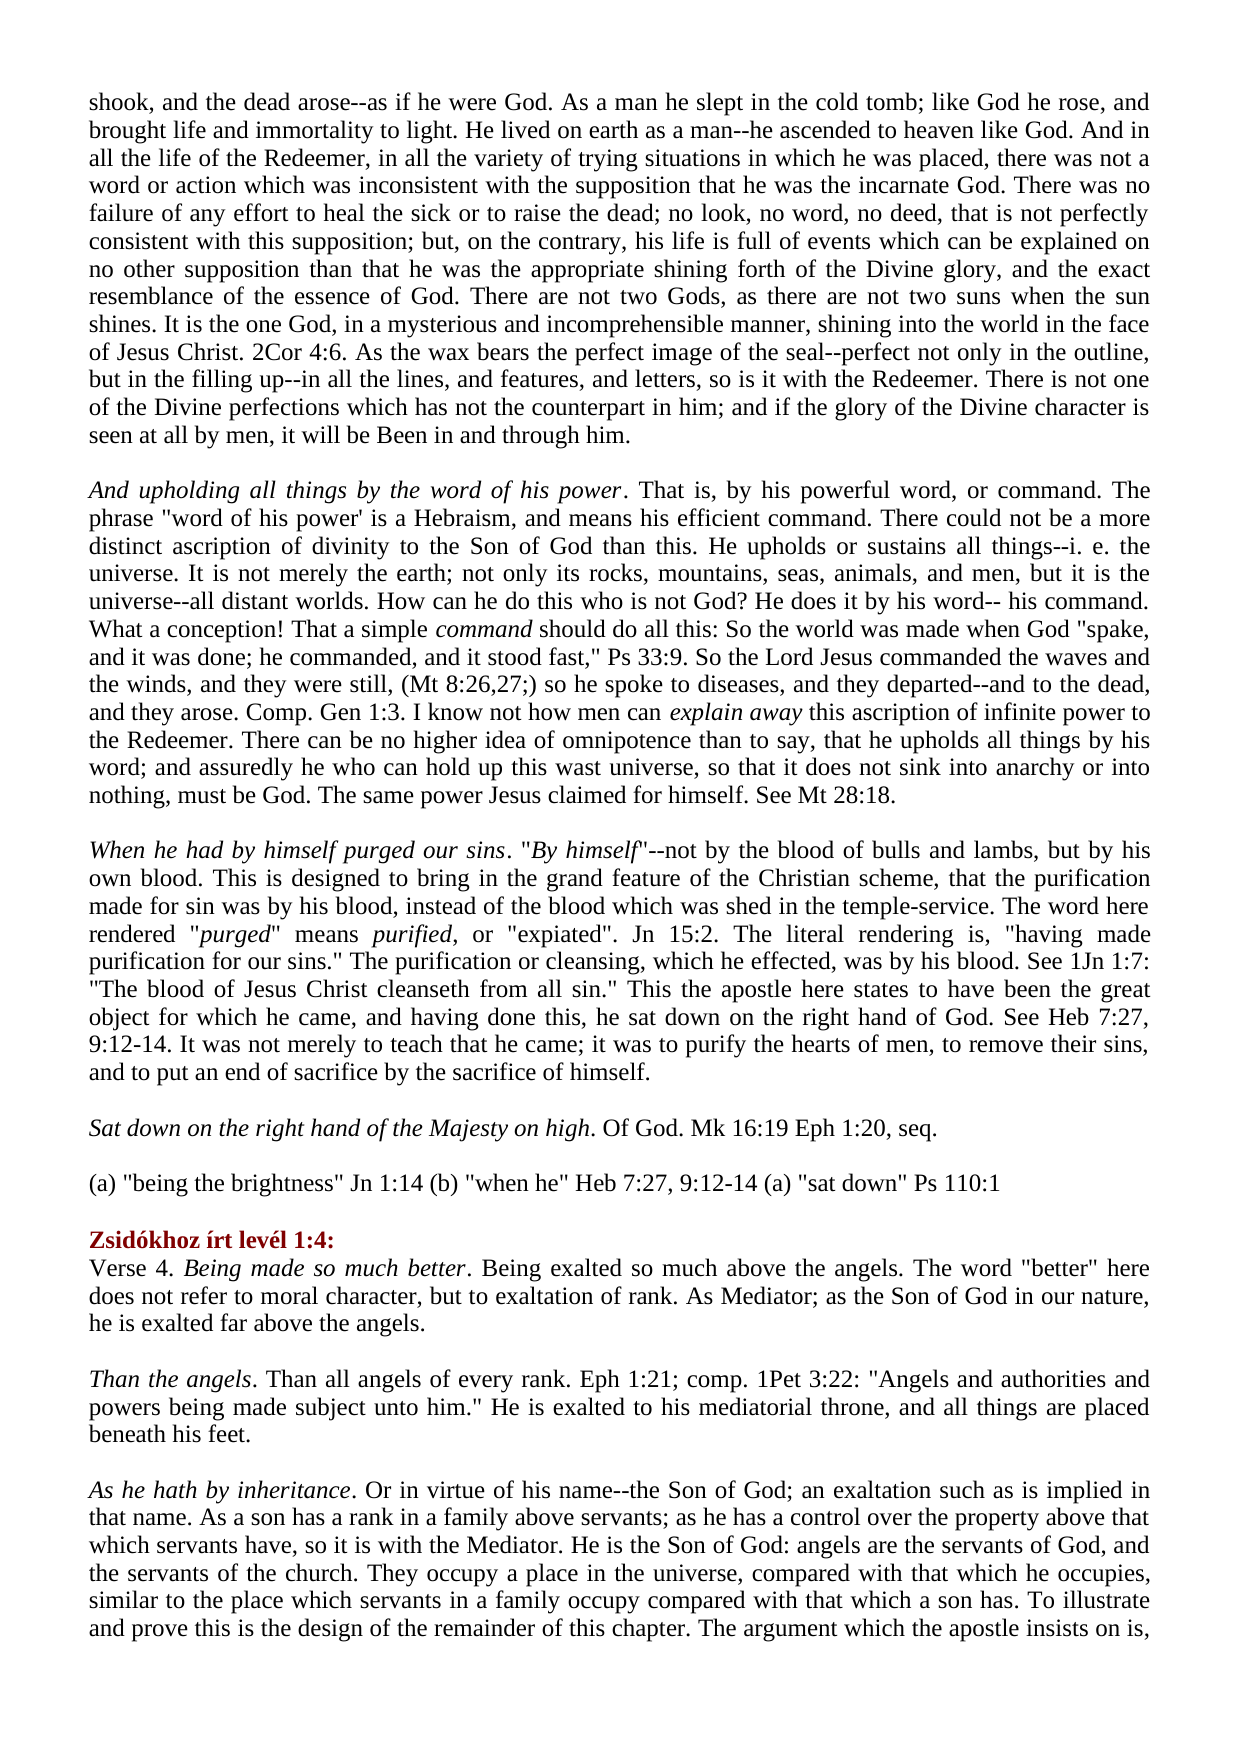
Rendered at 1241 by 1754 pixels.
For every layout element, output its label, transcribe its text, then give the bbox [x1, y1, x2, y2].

text Zsidókhoz írt levél 1:4: [88, 1226, 1152, 1254]
text shook, and the dead arose--as if he were God. As a man he slept in the cold tomb; like God he rose, and brought life and immortality to light. He lived on earth as a man--he ascended to heaven like God. And in all the life of the Redeemer, in all the variety of trying situations in which he was placed, there was not a word or action which was inconsistent with the supposition that he was the incarnate God. There was no failure of any effort to heal the sick or to raise the dead; no look, no word, no deed, that is not perfectly consistent with this supposition; but, on the contrary, his life is full of events which can be explained on no other supposition than that he was the appropriate shining forth of the Divine glory, and the exact resemblance of the essence of God. There are not two Gods, as there are not two suns when the sun shines. It is the one God, in a mysterious and incomprehensible manner, shining into the world in the face of Jesus Christ. 2Cor 4:6. As the wax bears the perfect image of the seal--perfect not only in the outline, but in the filling up--in all the lines, and features, and letters, so is it with the Redeemer. There is not one of the Divine perfections which has not the counterpart in him; and if the glory of the Divine character is seen at all by men, it will be Been in and through him. And upholding all things by the word of his power. That is, by his powerful word, or command. The phrase "word of his power' is a Hebraism, and means his efficient command. There could not be a more distinct ascription of divinity to the Son of God than this. He upholds or sustains all things--i. e. the universe. It is not merely the earth; not only its rocks, mountains, seas, animals, and men, but it is the universe--all distant worlds. How can he do this who is not God? He does it by his word-- his command. What a conception! That a simple command should do all this: So the world was made when God "spake, and it was done; he commanded, and it stood fast," Ps 33:9. So the Lord Jesus commanded the waves and the winds, and they were still, (Mt 8:26,27;) so he spoke to diseases, and they departed--and to the dead, and they arose. Comp. Gen 1:3. I know not how men can explain away this ascription of infinite power to the Redeemer. There can be no higher idea of omnipotence than to say, that he upholds all things by his word; and assuredly he who can hold up this wast universe, so that it does not sink into anarchy or into nothing, must be God. The same power Jesus claimed for himself. See Mt 28:18. When he had by himself purged our sins. "By himself"--not by the blood of bulls and lambs, but by his own blood. This is designed to bring in the grand feature of the Christian scheme, that the purification made for sin was by his blood, instead of the blood which was shed in the temple-service. The word here rendered "purged" means purified, or "expiated". Jn 15:2. The literal rendering is, "having made purification for our sins." The purification or cleansing, which he effected, was by his blood. See 1Jn 1:7: "The blood of Jesus Christ cleanseth from all sin." This the apostle here states to have been the great object for which he came, and having done this, he sat down on the right hand of God. See Heb 7:27, 9:12-14. It was not merely to teach that he came; it was to purify the hearts of men, to remove their sins, and to put an end of sacrifice by the sacrifice of himself. Sat down on the right hand of the Majesty on high. Of God. Mk 16:19 Eph 1:20, seq. (a) "being the brightness" Jn 1:14 (b) "when he" Heb 7:27, 9:12-14 (a) "sat down" Ps 110:1 [88, 88, 1152, 1197]
text Verse 4. Being made so much better. Being exalted so much above the angels. The word "better" here does not refer to moral character, but to exaltation of rank. As Mediator; as the Son of God in our nature, he is exalted far above the angels. Than the angels. Than all angels of every rank. Eph 1:21; comp. 1Pet 3:22: "Angels and authorities and powers being made subject unto him." He is exalted to his mediatorial throne, and all things are placed beneath his feet. As he hath by inheritance. Or in virtue of his name--the Son of God; an exaltation such as is implied in that name. As a son has a rank in a family above servants; as he has a control over the property above that which servants have, so it is with the Mediator. He is the Son of God: angels are the servants of God, and the servants of the church. They occupy a place in the universe, compared with that which he occupies, similar to the place which servants in a family occupy compared with that which a son has. To illustrate and prove this is the design of the remainder of this chapter. The argument which the apostle insists on is, [88, 1254, 1152, 1642]
